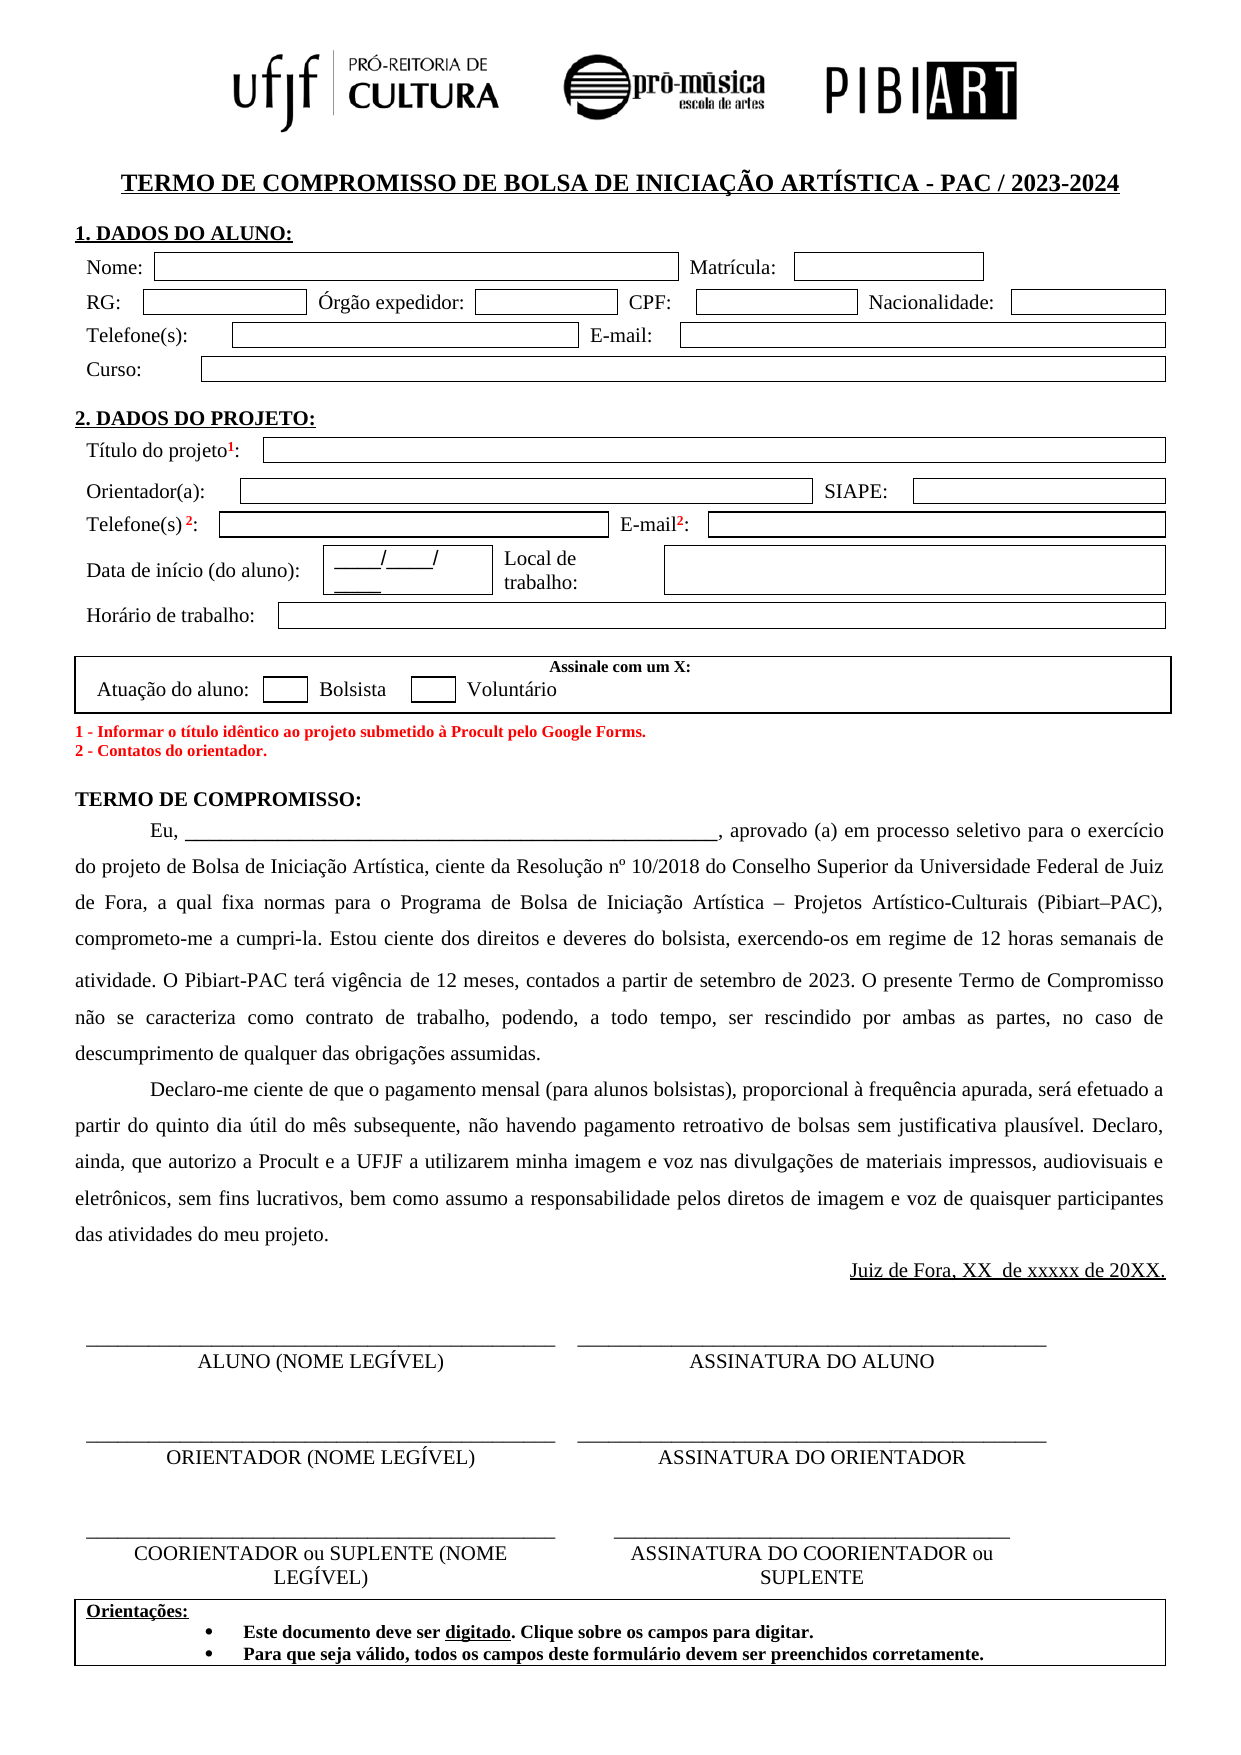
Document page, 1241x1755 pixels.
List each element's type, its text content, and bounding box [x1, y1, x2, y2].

table_header [709, 513, 1165, 536]
table_header [795, 253, 983, 280]
table_header [241, 479, 812, 503]
table_header [144, 290, 306, 314]
table_header [202, 357, 1165, 381]
table_header _____________________________________________ ALUNO (NOME LEGÍVEL) [75, 1325, 566, 1373]
table_header Matrícula: [679, 252, 794, 280]
table_header ____/____/____ [324, 546, 492, 594]
text Declaro-me ciente de que o pagamento mensal (para alunos bolsistas), proporcional à frequência apurada, será efetuado a partir do quinto dia útil do mês subsequente, não havendo pagamento retroativo de bolsas sem justificativa plausível. Declaro, ainda, que autorizo a Procult e a UFJF a utilizarem minha imagem e voz nas divulgações de materiais impressos, audiovisuais e eletrônicos, sem fins lucrativos, bem como assumo a responsabilidade pelos diretos de imagem e voz de quaisquer participantes das atividades do meu projeto. [75, 1077, 1165, 1246]
table_header Data de início (do aluno): [75, 545, 323, 594]
table_header CPF: [618, 289, 696, 314]
table_header Telefone(s): [75, 322, 232, 347]
table_header RG: [75, 289, 143, 314]
table_header Local de trabalho: [493, 545, 664, 594]
text 2. DADOS DO PROJETO: [75, 406, 1165, 430]
table_header Curso: [75, 356, 201, 381]
table_header [264, 438, 1165, 462]
text 1 - Informar o título idêntico ao projeto submetido à Procult pelo Google Forms. [75, 722, 1165, 741]
table_header Órgão expedidor: [307, 289, 475, 314]
text 2 - Contatos do orientador. [75, 741, 1165, 760]
table_header [1012, 290, 1165, 314]
table_cell _____________________________________________ COORIENTADOR ou SUPLENTE (NOME LEGÍVEL) [75, 1469, 566, 1589]
table_header [233, 323, 578, 347]
table_header [914, 479, 1165, 503]
table_header [476, 290, 617, 314]
table_header [220, 513, 608, 536]
table_header E-mail2: [609, 511, 708, 536]
text TERMO DE COMPROMISSO: [75, 786, 1165, 811]
table_header [155, 253, 678, 280]
table_header [665, 546, 1165, 594]
table_header _____________________________________________ ASSINATURA DO ORIENTADOR [566, 1421, 1057, 1469]
text TERMO DE COMPROMISSO DE BOLSA DE INICIAÇÃO ARTÍSTICA - PAC / 2023-2024 [75, 168, 1165, 196]
table_header Orientações: Este documento deve ser digitado. Clique sobre os campos para digitar. Para que seja válido, todos os campos deste formulário devem ser preenchidos corretamente. Utilizar o modelo de formulário mais recente, disponível em: www2.ufjf.br/procult/pibiart-2/ Este documento deve ser enviado seguindo as orientações divulgadas pela Pró-reitoria de Cultura. Outras informações: www2.ufjf.br/procult | secretaria.procultura@ufjf.br | pibiart.ufjf@gmail.com | (32) 2102-3965 | (32) 2102-3964 [76, 1600, 1165, 1664]
text Juiz de Fora, XX de xxxxx de 20XX. [75, 1257, 1165, 1282]
table_header _____________________________________________ ASSINATURA DO ALUNO [566, 1325, 1057, 1373]
table_header Título do projeto1: [75, 437, 263, 462]
table_header Horário de trabalho: [75, 602, 278, 627]
table_cell ______________________________________ ASSINATURA DO COORIENTADOR ou SUPLENTE [566, 1469, 1057, 1589]
text Eu, ______________________________________________, aprovado (a) em processo seletivo para o exercício do projeto de Bolsa de Iniciação Artística, ciente da Resolução nº 10/2018 do Conselho Superior da Universidade Federal de Juiz de Fora, a qual fixa normas para o Programa de Bolsa de Iniciação Artística – Projetos Artístico-Culturais (Pibiart–PAC), comprometo-me a cumpri-la. Estou ciente dos direitos e deveres do bolsista, exercendo-os em regime de 12 horas semanais de atividade. O Pibiart-PAC terá vigência de 12 meses, contados a partir de setembro de 2023. O presente Termo de Compromisso não se caracteriza como contrato de trabalho, podendo, a todo tempo, ser rescindido por ambas as partes, no caso de descumprimento de qualquer das obrigações assumidas. [75, 818, 1165, 1065]
table_header [697, 290, 857, 314]
table_header Nome: [75, 252, 154, 280]
table_header SIAPE: [813, 478, 913, 503]
table_header Nacionalidade: [858, 289, 1011, 314]
table_header Telefone(s) 2: [75, 511, 219, 536]
table_header Orientador(a): [75, 478, 240, 503]
table_header E-mail: [579, 322, 680, 347]
table_header [681, 323, 1165, 347]
text 1. DADOS DO ALUNO: [75, 221, 1165, 244]
table_header _____________________________________________ ORIENTADOR (NOME LEGÍVEL) [75, 1421, 566, 1469]
table_header [279, 603, 1165, 627]
